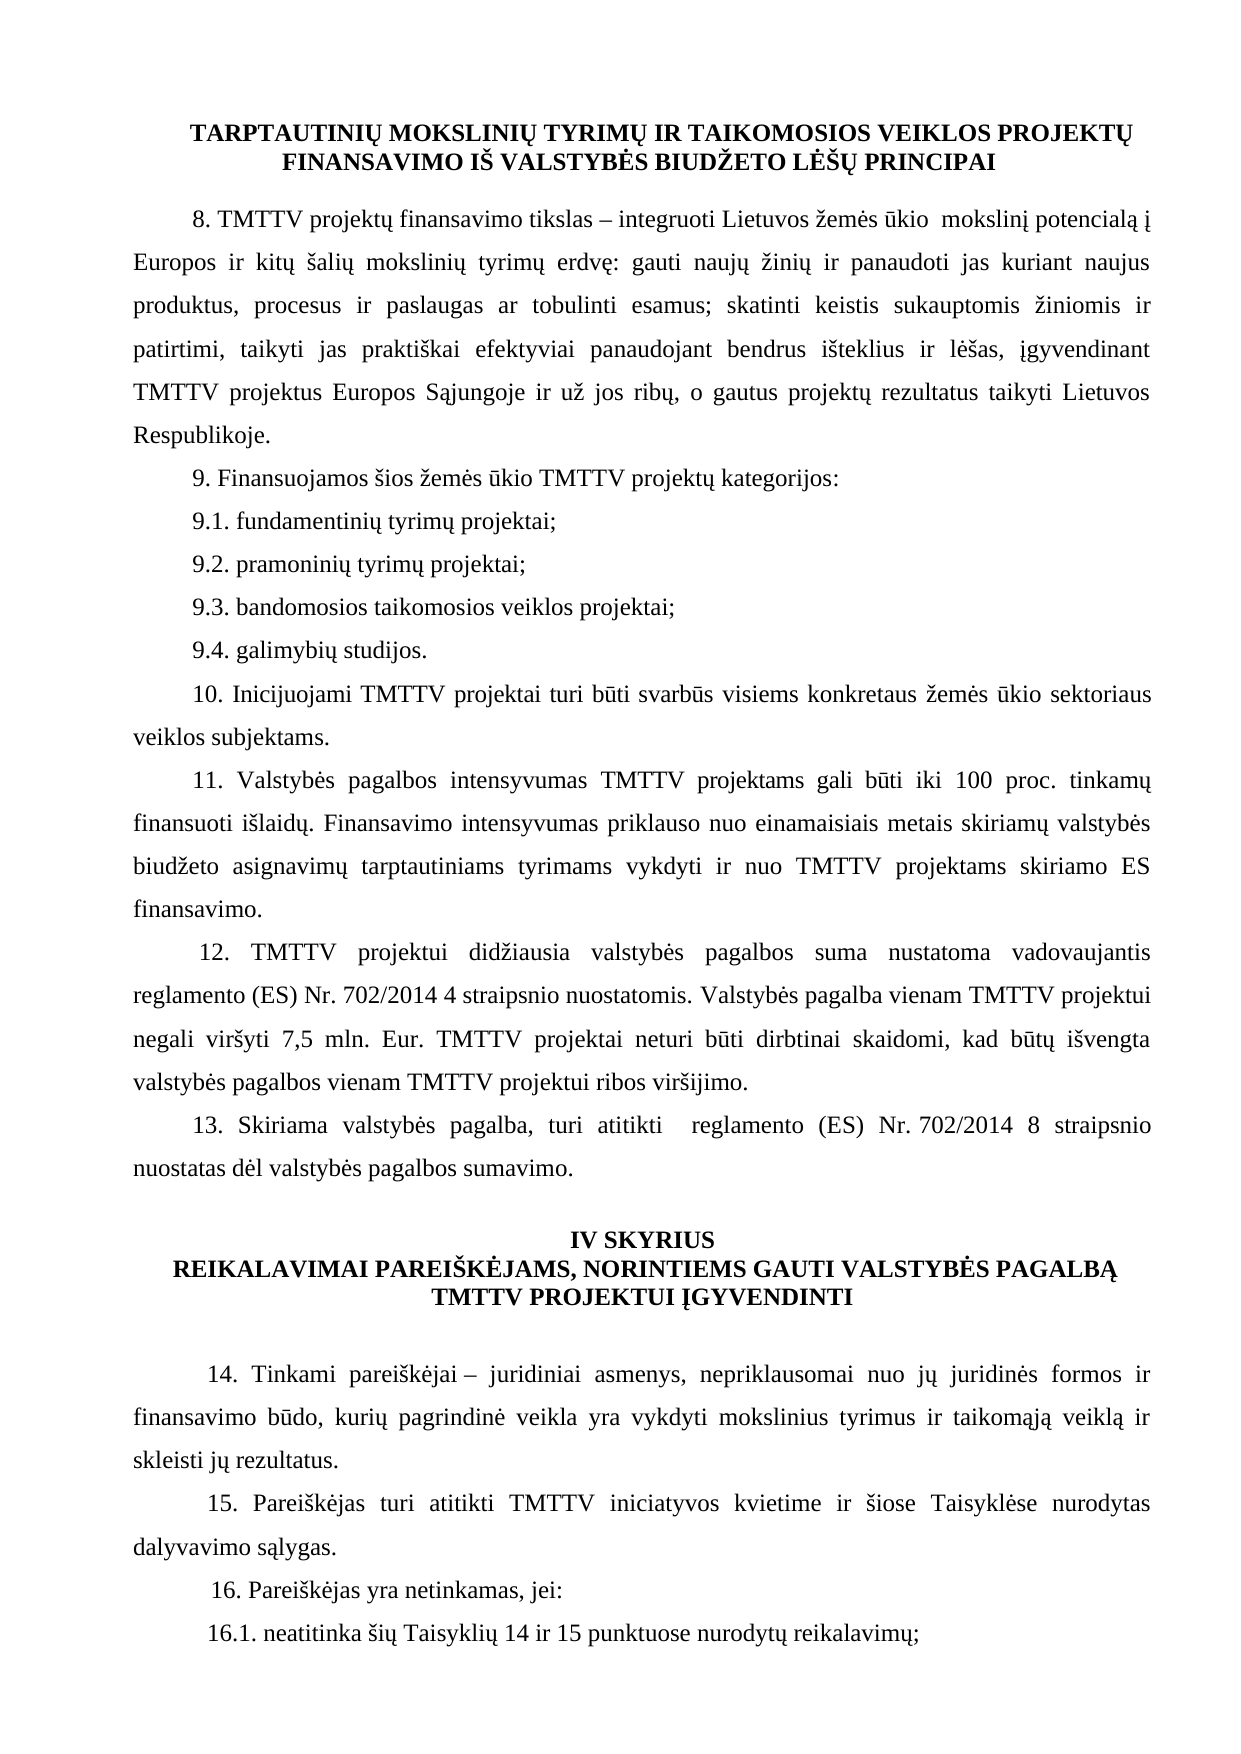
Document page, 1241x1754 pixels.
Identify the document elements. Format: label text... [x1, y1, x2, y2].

text 9.3. bandomosios taikomosios veiklos projektai; [133, 592, 1152, 621]
text 10. Inicijuojami TMTTV projektai turi būti svarbūs visiems konkretaus žemės ūkio sektoriaus veiklos subjektams. [133, 679, 1152, 751]
text iV SKYRIUS [133, 1225, 1152, 1254]
text 9.4. galimybių studijos. [133, 636, 1152, 664]
text 16. Pareiškėjas yra netinkamas, jei: [133, 1575, 1152, 1603]
text 13. Skiriama valstybės pagalba, turi atitikti reglamento (ES) Nr. 702/2014 8 straipsnio nuostatas dėl valstybės pagalbos sumavimo. [133, 1110, 1152, 1182]
text 15. Pareiškėjas turi atitikti TMTTV iniciatyvos kvietime ir šiose Taisyklėse nurodytas dalyvavimo sąlygas. [133, 1488, 1152, 1560]
text 11. Valstybės pagalbos intensyvumas TMTTV projektams gali būti iki 100 proc. tinkamų finansuoti išlaidų. Finansavimo intensyvumas priklauso nuo einamaisiais metais skiriamų valstybės biudžeto asignavimų tarptautiniams tyrimams vykdyti ir nuo TMTTV projektams skiriamo ES finansavimo. [133, 765, 1152, 923]
text 12. TMTTV projektui didžiausia valstybės pagalbos suma nustatoma vadovaujantis reglamento (ES) Nr. 702/2014 4 straipsnio nuostatomis. Valstybės pagalba vienam TMTTV projektui negali viršyti 7,5 mln. Eur. TMTTV projektai neturi būti dirbtinai skaidomi, kad būtų išvengta valstybės pagalbos vienam TMTTV projektui ribos viršijimo. [133, 937, 1152, 1096]
text REIKALAVIMAI pareiškėjams, norintiems gauti valstybės pagalbą TMTTV PROJEKTUI ĮGYVENDINTI [133, 1254, 1152, 1311]
text 9.2. pramoninių tyrimų projektai; [133, 549, 1152, 578]
text Tarptautinių mokslinių tyrimų ir taikomosios veiklos PROJEKTų FINANSAVIMO iš valstybės biudžeto lėšų principai [133, 118, 1152, 176]
text 14. Tinkami pareiškėjai – juridiniai asmenys, nepriklausomai nuo jų juridinės formos ir finansavimo būdo, kurių pagrindinė veikla yra vykdyti mokslinius tyrimus ir taikomąją veiklą ir skleisti jų rezultatus. [133, 1359, 1152, 1474]
text 16.1. neatitinka šių Taisyklių 14 ir 15 punktuose nurodytų reikalavimų; [133, 1618, 1152, 1647]
text 9. Finansuojamos šios žemės ūkio TMTTV projektų kategorijos: [133, 463, 1152, 492]
text 8. TMTTV projektų finansavimo tikslas – integruoti Lietuvos žemės ūkio mokslinį potencialą į Europos ir kitų šalių mokslinių tyrimų erdvę: gauti naujų žinių ir panaudoti jas kuriant naujus produktus, procesus ir paslaugas ar tobulinti esamus; skatinti keistis sukauptomis žiniomis ir patirtimi, taikyti jas praktiškai efektyviai panaudojant bendrus išteklius ir lėšas, įgyvendinant TMTTV projektus Europos Sąjungoje ir už jos ribų, o gautus projektų rezultatus taikyti Lietuvos Respublikoje. [133, 204, 1152, 449]
text 9.1. fundamentinių tyrimų projektai; [133, 506, 1152, 535]
